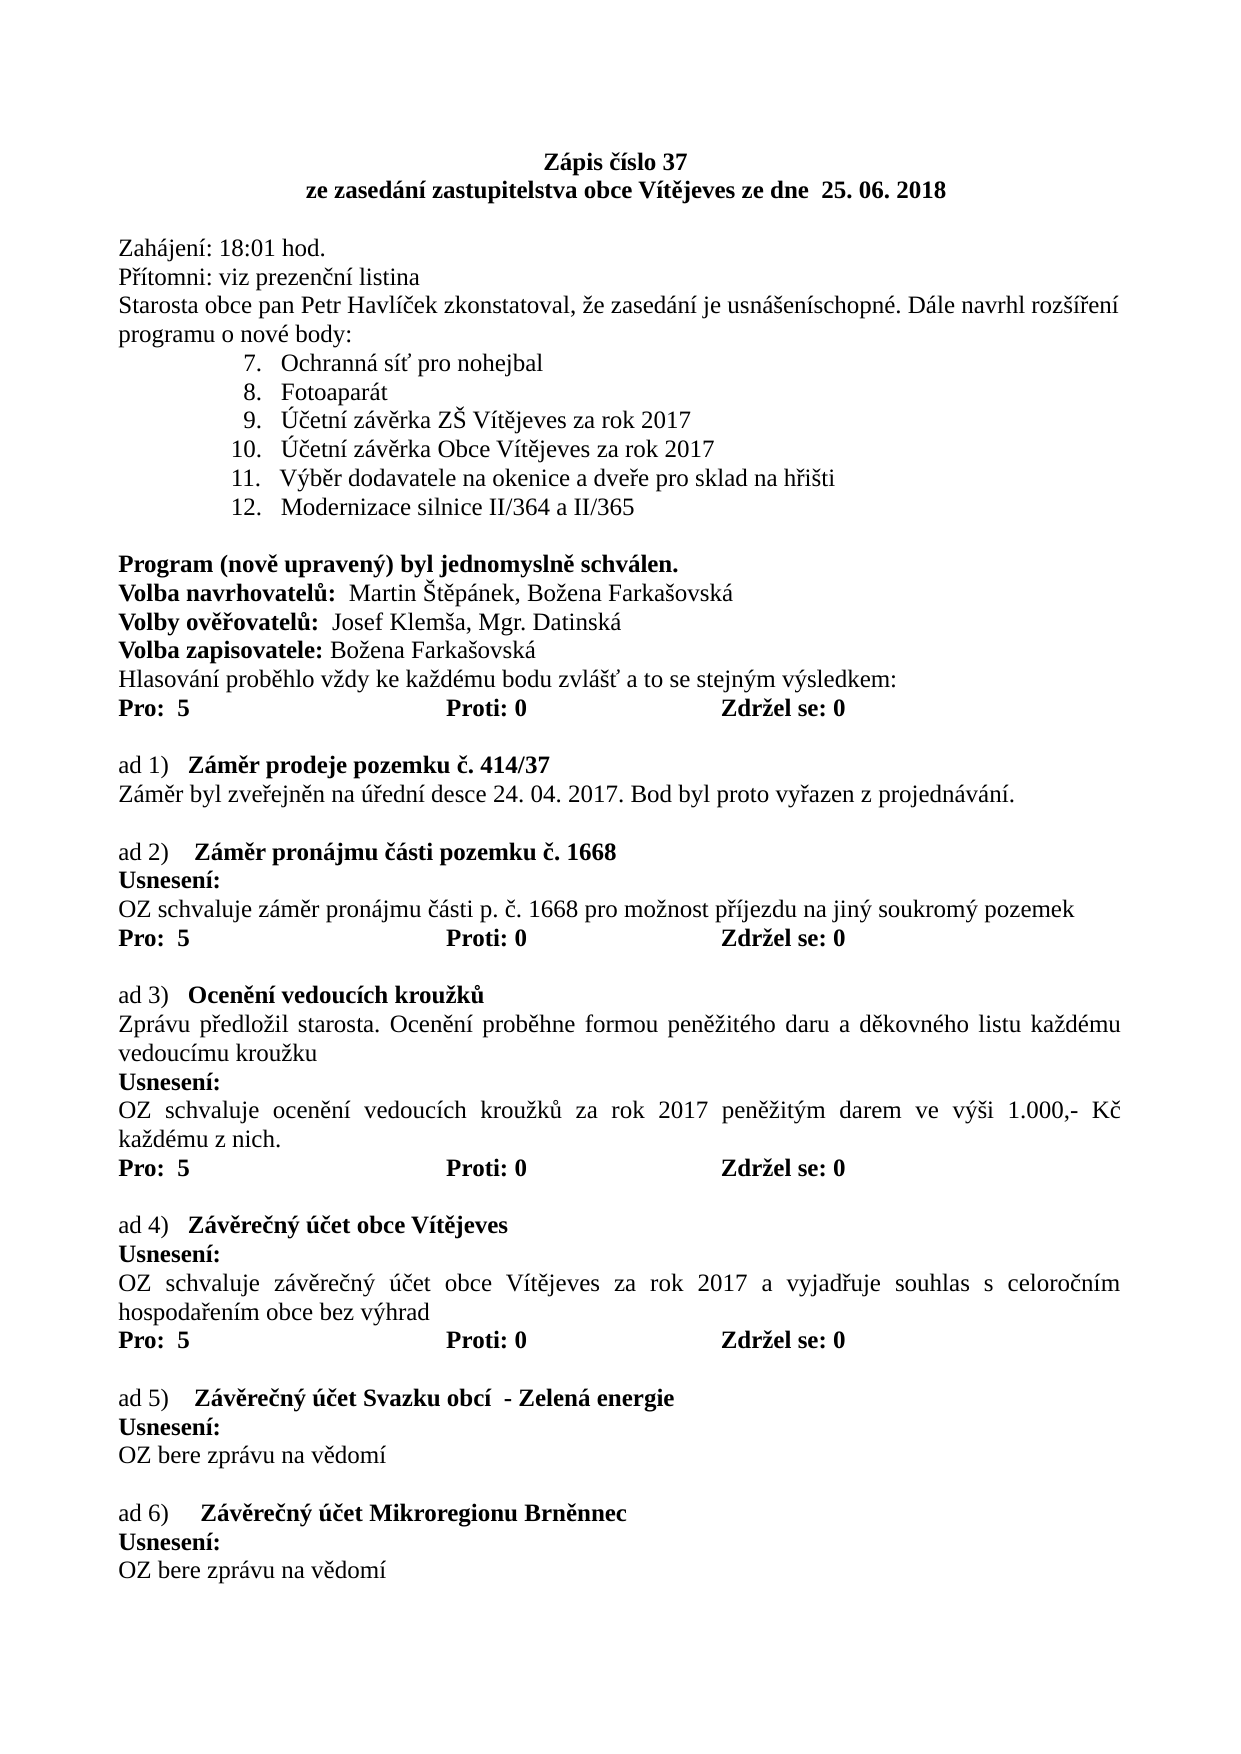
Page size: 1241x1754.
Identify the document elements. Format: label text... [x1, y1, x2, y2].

text OZ schvaluje záměr pronájmu části p. č. 1668 pro možnost příjezdu na jiný soukromý pozemek [118, 894, 1122, 923]
text ad 3) Ocenění vedoucích kroužků [118, 981, 1122, 1009]
list 8. Fotoaparát [193, 377, 1122, 406]
text Usnesení: [118, 1067, 1122, 1096]
text Volba zapisovatele: Božena Farkašovská [118, 636, 1122, 664]
text ad 1) Záměr prodeje pozemku č. 414/37 [118, 751, 1122, 779]
text Přítomni: viz prezenční listina [118, 262, 1122, 291]
text Zápis číslo 37 [118, 147, 1122, 176]
text ad 5) Závěrečný účet Svazku obcí - Zelená energie [118, 1383, 1122, 1412]
text Záměr byl zveřejněn na úřední desce 24. 04. 2017. Bod byl proto vyřazen z projednávání. [118, 779, 1122, 808]
text OZ schvaluje ocenění vedoucích kroužků za rok 2017 peněžitým darem ve výši 1.000,- Kč každému z nich. [118, 1096, 1122, 1153]
text Usnesení: [118, 1239, 1122, 1268]
text Pro: 5 Proti: 0 Zdržel se: 0 [118, 693, 1122, 722]
text Volby ověřovatelů: Josef Klemša, Mgr. Datinská [118, 607, 1122, 636]
text ad 6) Závěrečný účet Mikroregionu Brněnnec [118, 1498, 1122, 1527]
text Zprávu předložil starosta. Ocenění proběhne formou peněžitého daru a děkovného listu každému vedoucímu kroužku [118, 1009, 1122, 1067]
text Hlasování proběhlo vždy ke každému bodu zvlášť a to se stejným výsledkem: [118, 664, 1122, 693]
text ze zasedání zastupitelstva obce Vítějeves ze dne 25. 06. 2018 [118, 176, 1122, 204]
text ad 4) Závěrečný účet obce Vítějeves [118, 1211, 1122, 1239]
text Program (nově upravený) byl jednomyslně schválen. [118, 549, 1122, 578]
text Volba navrhovatelů: Martin Štěpánek, Božena Farkašovská [118, 578, 1122, 607]
text ad 2) Záměr pronájmu části pozemku č. 1668 [118, 837, 1122, 866]
text Usnesení: [118, 1527, 1122, 1556]
text OZ bere zprávu na vědomí [118, 1441, 1122, 1469]
list 9. Účetní závěrka ZŠ Vítějeves za rok 2017 [193, 406, 1122, 434]
text OZ schvaluje závěrečný účet obce Vítějeves za rok 2017 a vyjadřuje souhlas s celoročním hospodařením obce bez výhrad [118, 1268, 1122, 1326]
list 12. Modernizace silnice II/364 a II/365 [193, 492, 1122, 521]
text Starosta obce pan Petr Havlíček zkonstatoval, že zasedání je usnášeníschopné. Dále navrhl rozšíření programu o nové body: [118, 291, 1122, 348]
text 10. Účetní závěrka Obce Vítějeves za rok 2017 [118, 434, 1122, 463]
text Pro: 5 Proti: 0 Zdržel se: 0 [118, 1326, 1122, 1354]
text Usnesení: [118, 866, 1122, 894]
text Pro: 5 Proti: 0 Zdržel se: 0 [118, 1153, 1122, 1182]
text Usnesení: [118, 1412, 1122, 1441]
text Zahájení: 18:01 hod. [118, 233, 1122, 262]
list 7. Ochranná síť pro nohejbal [193, 348, 1122, 377]
text OZ bere zprávu na vědomí [118, 1556, 1122, 1584]
list 11. Výběr dodavatele na okenice a dveře pro sklad na hřišti [193, 463, 1122, 492]
text Pro: 5 Proti: 0 Zdržel se: 0 [118, 923, 1122, 952]
